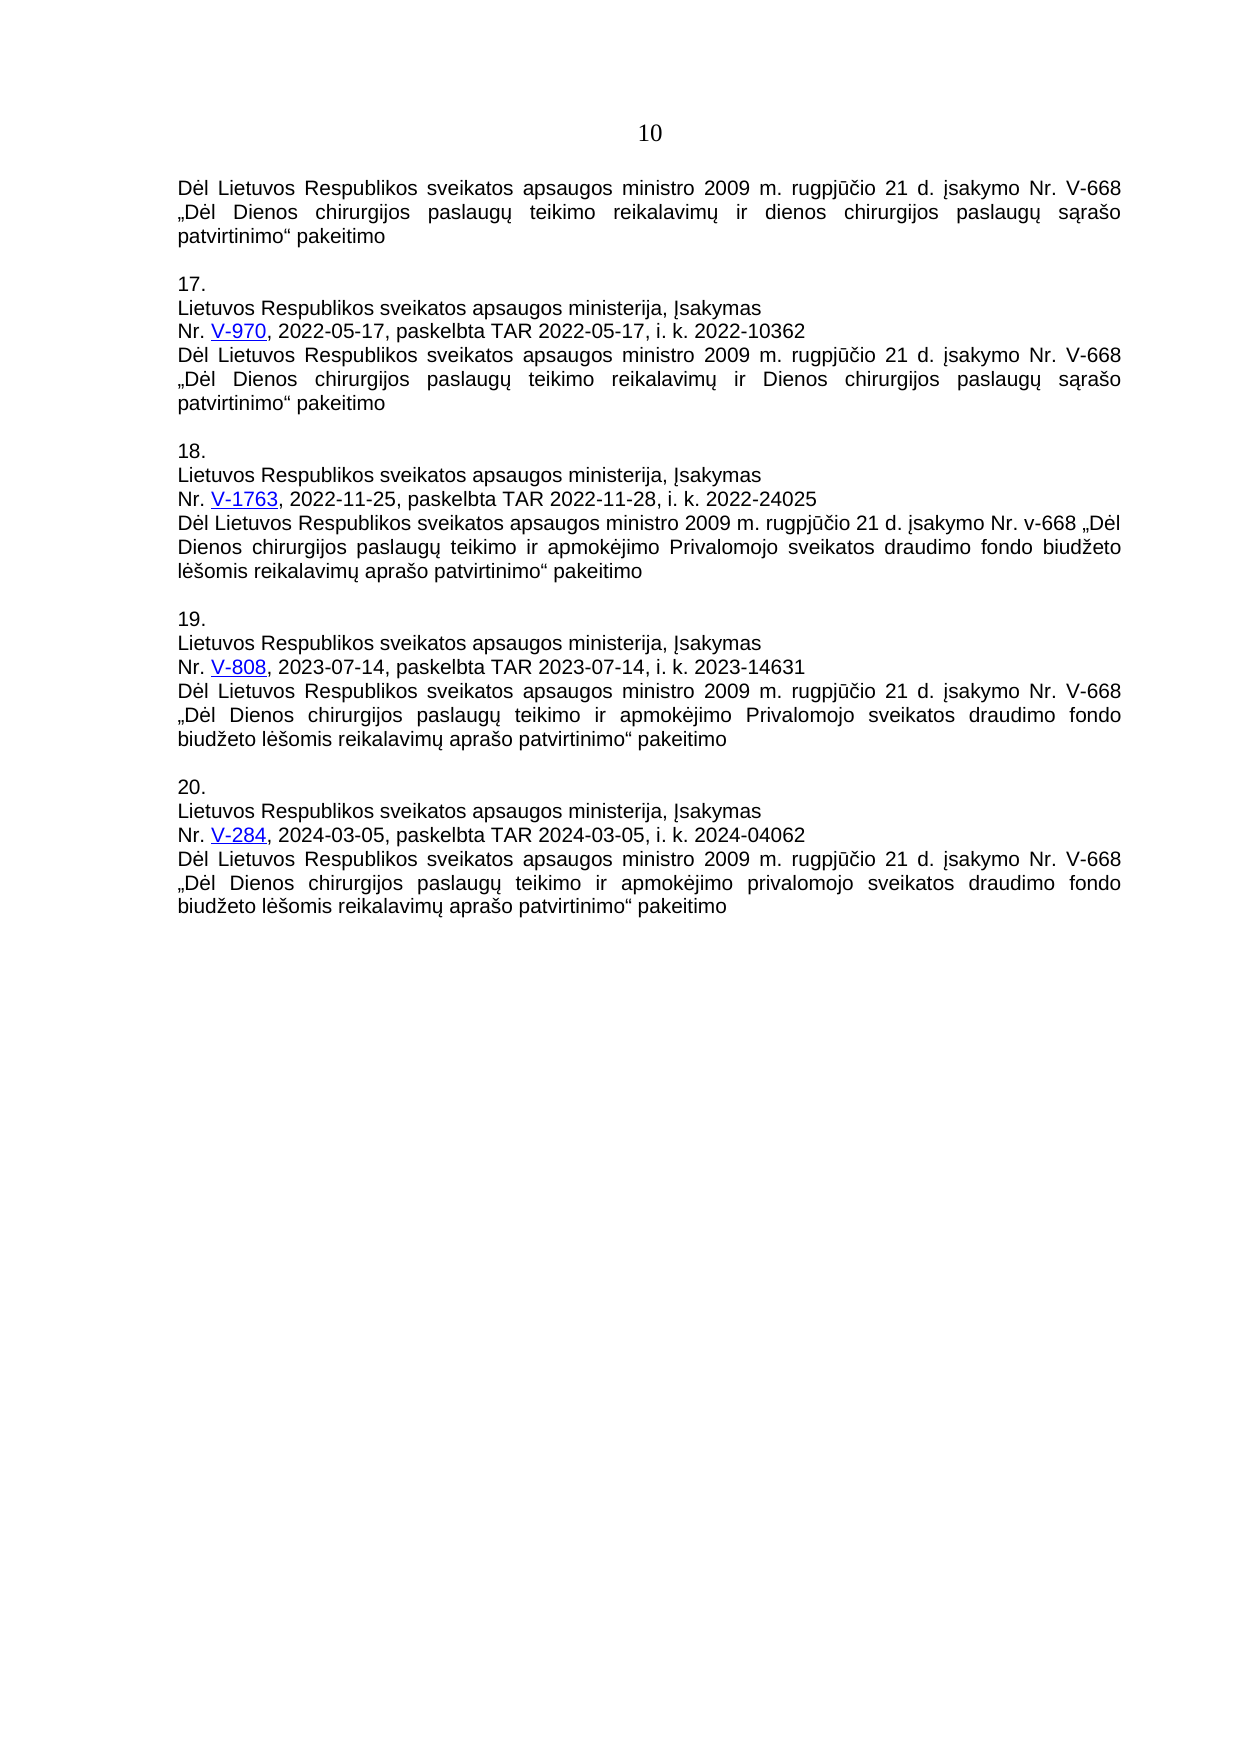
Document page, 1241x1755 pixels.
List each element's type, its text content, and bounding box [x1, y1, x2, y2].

text 19. [177, 607, 1122, 631]
text Dėl Lietuvos Respublikos sveikatos apsaugos ministro 2009 m. rugpjūčio 21 d. įsakymo Nr. V-668 „Dėl Dienos chirurgijos paslaugų teikimo reikalavimų ir Dienos chirurgijos paslaugų sąrašo patvirtinimo“ pakeitimo [177, 343, 1122, 415]
text Dėl Lietuvos Respublikos sveikatos apsaugos ministro 2009 m. rugpjūčio 21 d. įsakymo Nr. V-668 „Dėl Dienos chirurgijos paslaugų teikimo ir apmokėjimo Privalomojo sveikatos draudimo fondo biudžeto lėšomis reikalavimų aprašo patvirtinimo“ pakeitimo [177, 679, 1122, 751]
text Dėl Lietuvos Respublikos sveikatos apsaugos ministro 2009 m. rugpjūčio 21 d. įsakymo Nr. V-668 „Dėl Dienos chirurgijos paslaugų teikimo ir apmokėjimo privalomojo sveikatos draudimo fondo biudžeto lėšomis reikalavimų aprašo patvirtinimo“ pakeitimo [177, 846, 1122, 918]
text Lietuvos Respublikos sveikatos apsaugos ministerija, Įsakymas [177, 631, 1122, 655]
text Nr. V-1763, 2022-11-25, paskelbta TAR 2022-11-28, i. k. 2022-24025 [177, 487, 1122, 511]
text Nr. V-284, 2024-03-05, paskelbta TAR 2024-03-05, i. k. 2024-04062 [177, 822, 1122, 846]
text Lietuvos Respublikos sveikatos apsaugos ministerija, Įsakymas [177, 463, 1122, 487]
text Lietuvos Respublikos sveikatos apsaugos ministerija, Įsakymas [177, 295, 1122, 319]
text Lietuvos Respublikos sveikatos apsaugos ministerija, Įsakymas [177, 798, 1122, 822]
text Nr. V-808, 2023-07-14, paskelbta TAR 2023-07-14, i. k. 2023-14631 [177, 655, 1122, 679]
text 18. [177, 439, 1122, 463]
text Dėl Lietuvos Respublikos sveikatos apsaugos ministro 2009 m. rugpjūčio 21 d. įsakymo Nr. V-668 „Dėl Dienos chirurgijos paslaugų teikimo reikalavimų ir dienos chirurgijos paslaugų sąrašo patvirtinimo“ pakeitimo [177, 176, 1122, 247]
text 17. [177, 271, 1122, 295]
text Dėl Lietuvos Respublikos sveikatos apsaugos ministro 2009 m. rugpjūčio 21 d. įsakymo Nr. v-668 „Dėl Dienos chirurgijos paslaugų teikimo ir apmokėjimo Privalomojo sveikatos draudimo fondo biudžeto lėšomis reikalavimų aprašo patvirtinimo“ pakeitimo [177, 511, 1122, 583]
text Nr. V-970, 2022-05-17, paskelbta TAR 2022-05-17, i. k. 2022-10362 [177, 319, 1122, 343]
text 20. [177, 774, 1122, 798]
